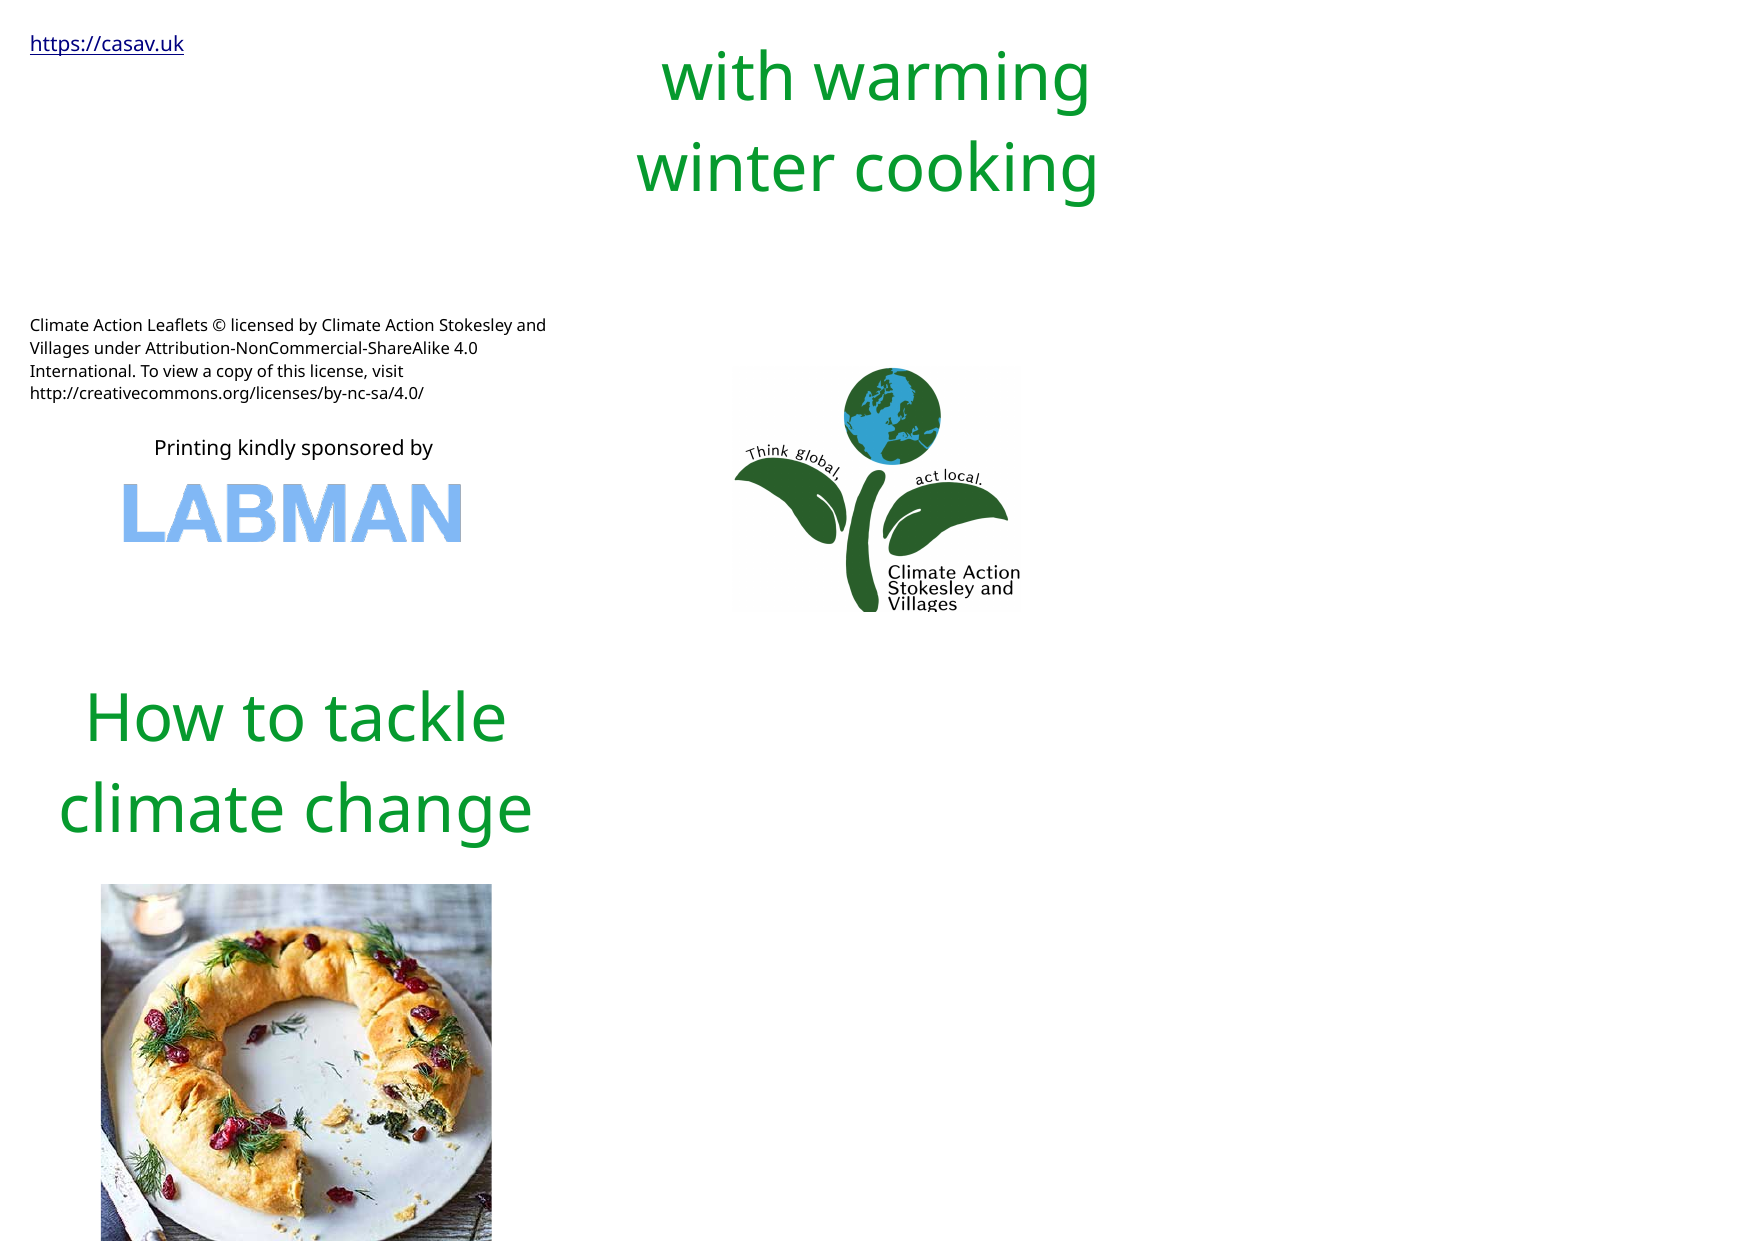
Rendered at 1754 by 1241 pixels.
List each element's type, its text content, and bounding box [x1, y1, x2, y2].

text Climate Action Leaflets © licensed by Climate Action Stokesley and Villages under Attribution-NonCommercial-ShareAlike 4.0 International. To view a copy of this license, visit http://creativecommons.org/licenses/by-nc-sa/4.0/ [29, 314, 563, 405]
text How to tackle climate change [29, 670, 563, 852]
picture [100, 884, 492, 1241]
text https://casav.uk [29, 29, 563, 58]
picture [732, 366, 1022, 612]
picture [114, 476, 468, 550]
text Printing kindly sponsored by [29, 433, 563, 462]
text with warming winter cooking [610, 29, 1144, 211]
